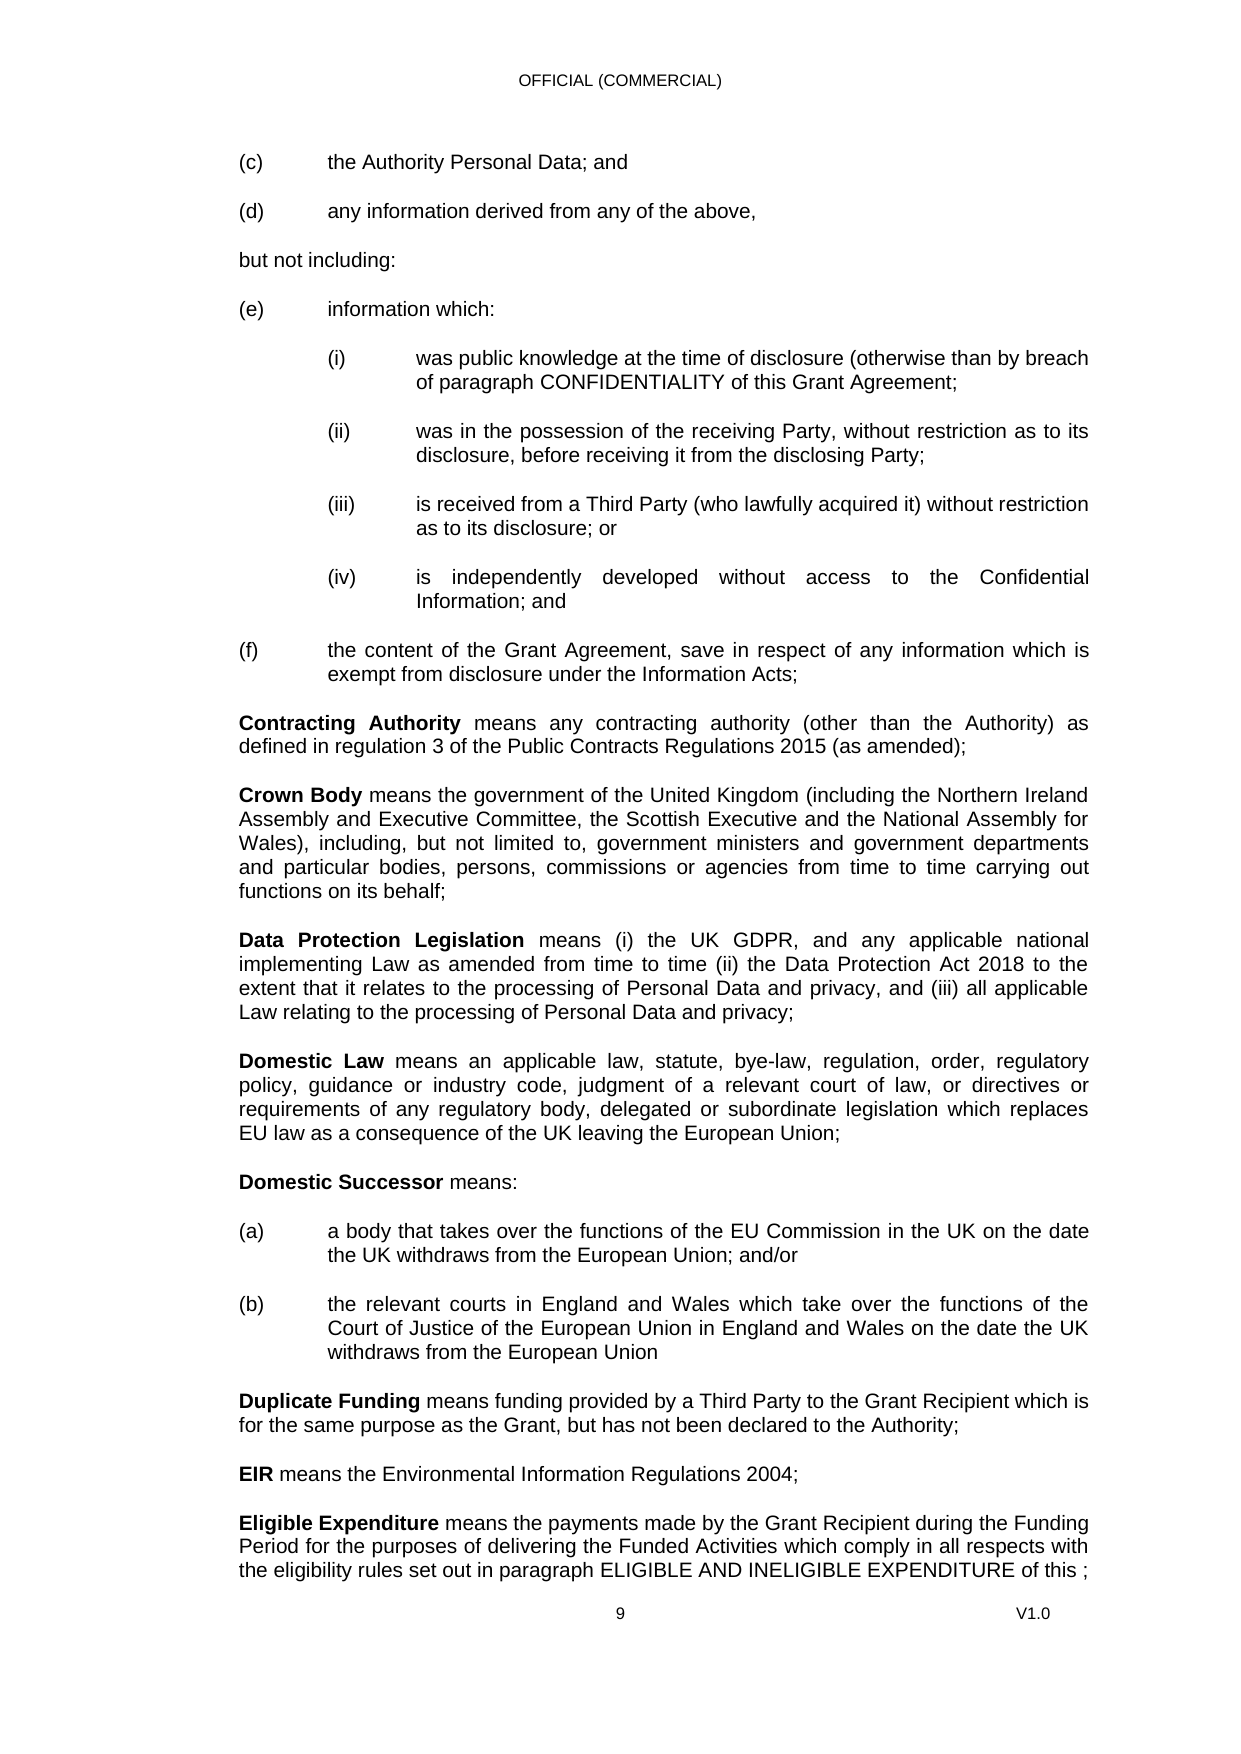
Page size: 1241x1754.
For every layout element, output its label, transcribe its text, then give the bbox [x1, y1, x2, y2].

list was in the possession of the receiving Party, without restriction as to its disclosure, before receiving it from the disclosing Party; [327, 419, 1090, 467]
list the Authority Personal Data; and [239, 150, 1090, 174]
text but not including: [239, 248, 1090, 272]
text Domestic Law means an applicable law, statute, bye-law, regulation, order, regulatory policy, guidance or industry code, judgment of a relevant court of law, or directives or requirements of any regulatory body, delegated or subordinate legislation which replaces EU law as a consequence of the UK leaving the European Union; [239, 1049, 1090, 1145]
text Eligible Expenditure means the payments made by the Grant Recipient during the Funding Period for the purposes of delivering the Funded Activities which comply in all respects with the eligibility rules set out in paragraph 5 of this ANNEX 1; [239, 1510, 1090, 1582]
list is received from a Third Party (who lawfully acquired it) without restriction as to its disclosure; or [327, 492, 1090, 539]
text Crown Body means the government of the United Kingdom (including the Northern Ireland Assembly and Executive Committee, the Scottish Executive and the National Assembly for Wales), including, but not limited to, government ministers and government departments and particular bodies, persons, commissions or agencies from time to time carrying out functions on its behalf; [239, 783, 1090, 903]
list any information derived from any of the above, [239, 199, 1090, 223]
list information which: [239, 297, 1090, 321]
text EIR means the Environmental Information Regulations 2004; [239, 1461, 1090, 1485]
list the content of the Grant Agreement, save in respect of any information which is exempt from disclosure under the Information Acts; [239, 637, 1090, 685]
text Domestic Successor means: [239, 1170, 1090, 1194]
list is independently developed without access to the Confidential Information; and [327, 564, 1090, 612]
list a body that takes over the functions of the EU Commission in the UK on the date the UK withdraws from the European Union; and/or [239, 1219, 1090, 1267]
list the relevant courts in England and Wales which take over the functions of the Court of Justice of the European Union in England and Wales on the date the UK withdraws from the European Union [239, 1292, 1090, 1363]
text Data Protection Legislation means (i) the UK GDPR, and any applicable national implementing Law as amended from time to time (ii) the Data Protection Act 2018 to the extent that it relates to the processing of Personal Data and privacy, and (iii) all applicable Law relating to the processing of Personal Data and privacy; [239, 928, 1090, 1024]
text Duplicate Funding means funding provided by a Third Party to the Grant Recipient which is for the same purpose as the Grant, but has not been declared to the Authority; [239, 1388, 1090, 1436]
list was public knowledge at the time of disclosure (otherwise than by breach of paragraph 12 of this Grant Agreement; [327, 346, 1090, 394]
text Contracting Authority means any contracting authority (other than the Authority) as defined in regulation 3 of the Public Contracts Regulations 2015 (as amended); [239, 710, 1090, 758]
